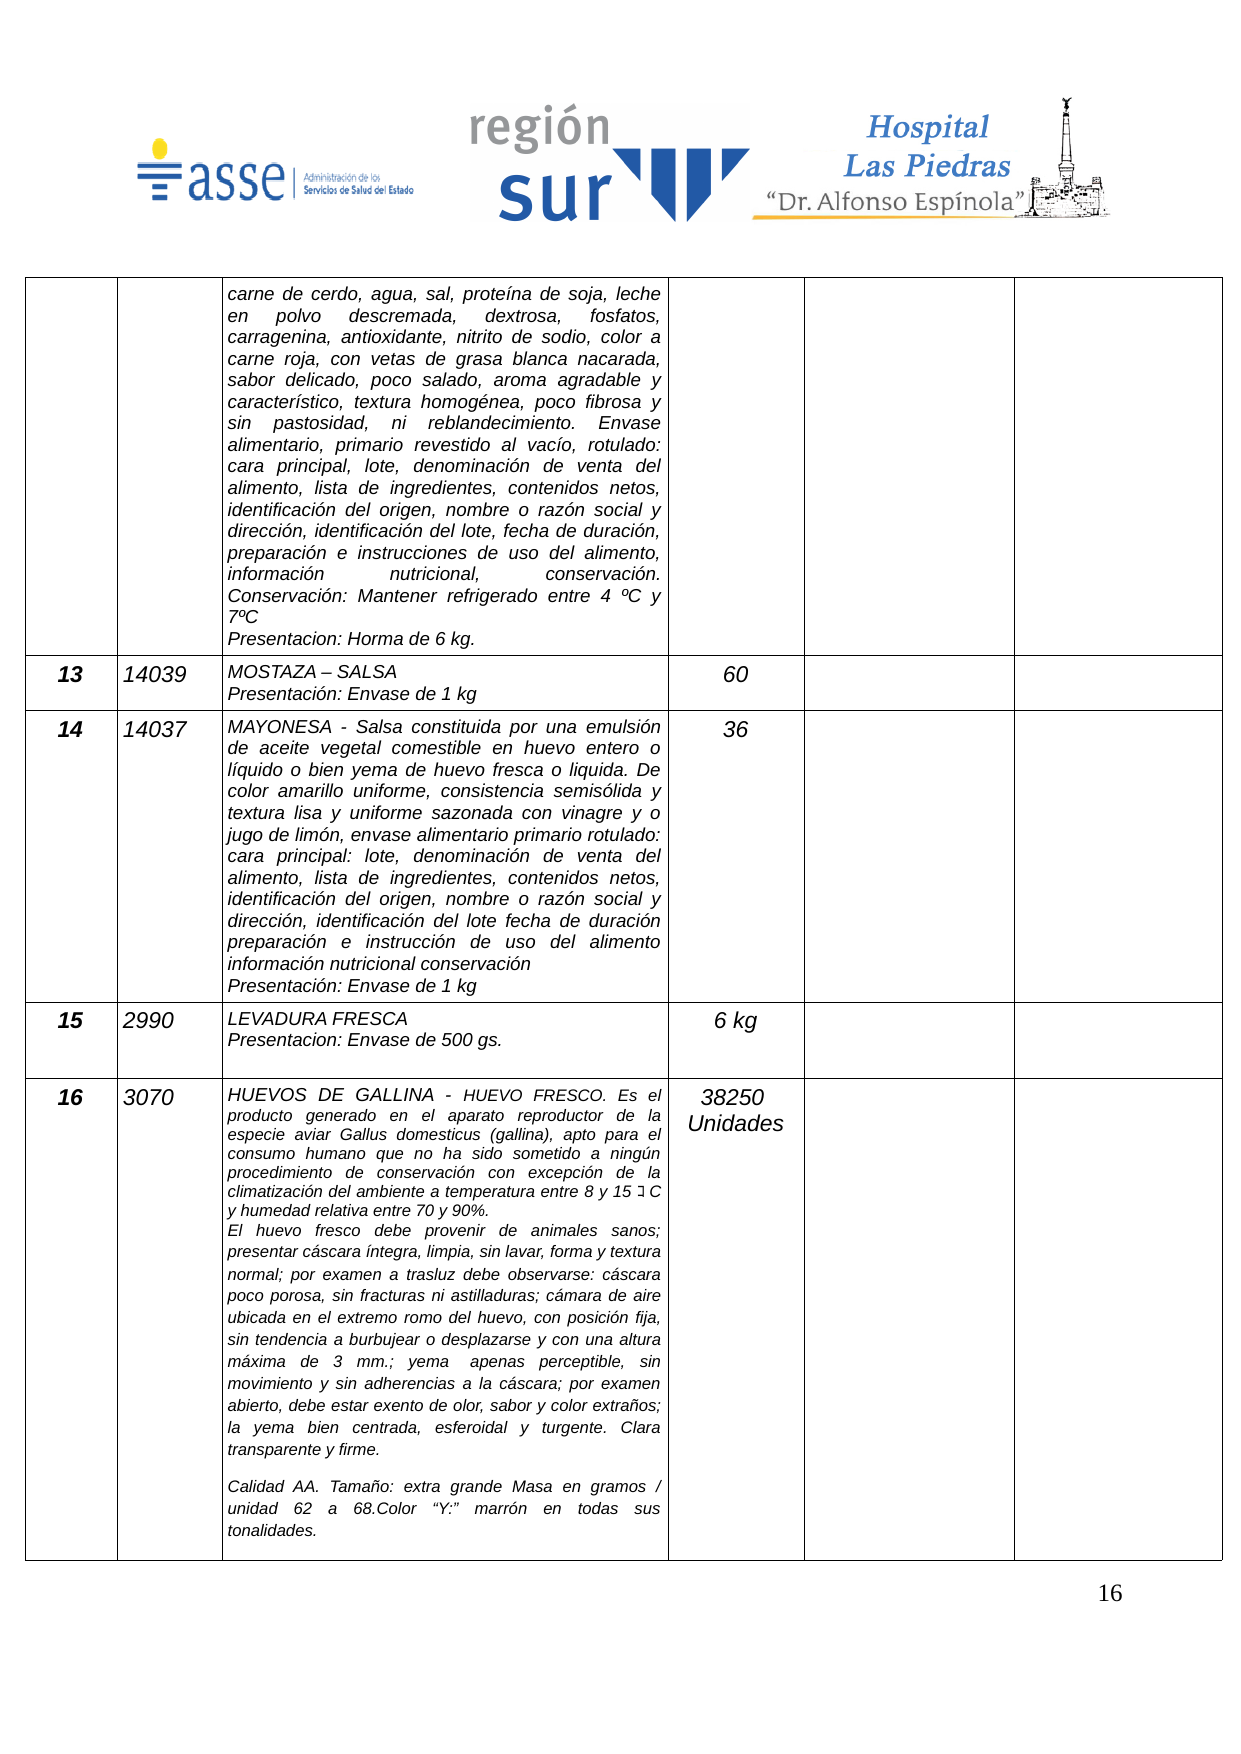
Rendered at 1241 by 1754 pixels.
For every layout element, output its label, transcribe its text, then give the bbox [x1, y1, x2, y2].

table_cell HUEVOS DE GALLINA - HUEVO FRESCO. Es el producto generado en el aparato reproductor de la especie aviar Gallus domesticus (gallina), apto para el consumo humano que no ha sido sometido a ningún procedimiento de conservación con excepción de la climatización del ambiente a temperatura entre 8 y 15ｺC y humedad relativa entre 70 y 90%. El huevo fresco debe provenir de animales sanos; presentar cáscara íntegra, limpia, sin lavar, forma y textura normal; por examen a trasluz debe observarse: cáscara poco porosa, sin fracturas ni astilladuras; cámara de aire ubicada en el extremo romo del huevo, con posición fija, sin tendencia a burbujear o desplazarse y con una altura máxima de 3 mm.; yema apenas perceptible, sin movimiento y sin adherencias a la cáscara; por examen abierto, debe estar exento de olor, sabor y color extraños; la yema bien centrada, esferoidal y turgente. Clara transparente y firme. Calidad AA. Tamaño: extra grande Masa en gramos / unidad 62 a 68.Color “Y:” marrón en todas sus tonalidades. [223, 1079, 668, 1560]
table_cell 14 [26, 711, 117, 1002]
table_cell 2990 [118, 1003, 222, 1078]
picture [125, 87, 428, 229]
table_cell 14039 [118, 656, 222, 710]
table_cell 15 [26, 1003, 117, 1078]
table_cell [118, 278, 222, 655]
table_cell [1015, 711, 1222, 1002]
table_cell [805, 1079, 1014, 1560]
table_cell 13 [26, 656, 117, 710]
table_cell 6 kg [669, 1003, 804, 1078]
table_cell [26, 278, 117, 655]
table_cell [805, 1003, 1014, 1078]
table_cell MOSTAZA – SALSA Presentación: Envase de 1 kg [223, 656, 668, 710]
table_cell 60 [669, 656, 804, 710]
table_cell carne de cerdo, agua, sal, proteína de soja, leche en polvo descremada, dextrosa, fosfatos, carragenina, antioxidante, nitrito de sodio, color a carne roja, con vetas de grasa blanca nacarada, sabor delicado, poco salado, aroma agradable y característico, textura homogénea, poco fibrosa y sin pastosidad, ni reblandecimiento. Envase alimentario, primario revestido al vacío, rotulado: cara principal, lote, denominación de venta del alimento, lista de ingredientes, contenidos netos, identificación del origen, nombre o razón social y dirección, identificación del lote, fecha de duración, preparación e instrucciones de uso del alimento, información nutricional, conservación. Conservación: Mantener refrigerado entre 4 ºC y 7ºC Presentacion: Horma de 6 kg. [223, 278, 668, 655]
table_cell [805, 656, 1014, 710]
table_cell 3070 [118, 1079, 222, 1560]
table_cell [805, 278, 1014, 655]
table_cell LEVADURA FRESCA Presentacion: Envase de 500 gs. [223, 1003, 668, 1078]
table_cell [669, 278, 804, 655]
table_cell 38250 Unidades [669, 1079, 804, 1560]
table_cell MAYONESA - Salsa constituida por una emulsión de aceite vegetal comestible en huevo entero o líquido o bien yema de huevo fresca o liquida. De color amarillo uniforme, consistencia semisólida y textura lisa y uniforme sazonada con vinagre y o jugo de limón, envase alimentario primario rotulado: cara principal: lote, denominación de venta del alimento, lista de ingredientes, contenidos netos, identificación del origen, nombre o razón social y dirección, identificación del lote fecha de duración preparación e instrucción de uso del alimento información nutricional conservación Presentación: Envase de 1 kg [223, 711, 668, 1002]
table_cell 36 [669, 711, 804, 1002]
table_cell [1015, 1003, 1222, 1078]
table_cell [1015, 656, 1222, 710]
table_cell [1015, 278, 1222, 655]
table_cell [805, 711, 1014, 1002]
table_cell 14037 [118, 711, 222, 1002]
table_cell [1015, 1079, 1222, 1560]
picture [470, 103, 750, 222]
picture [751, 93, 1111, 229]
table_cell 16 [26, 1079, 117, 1560]
